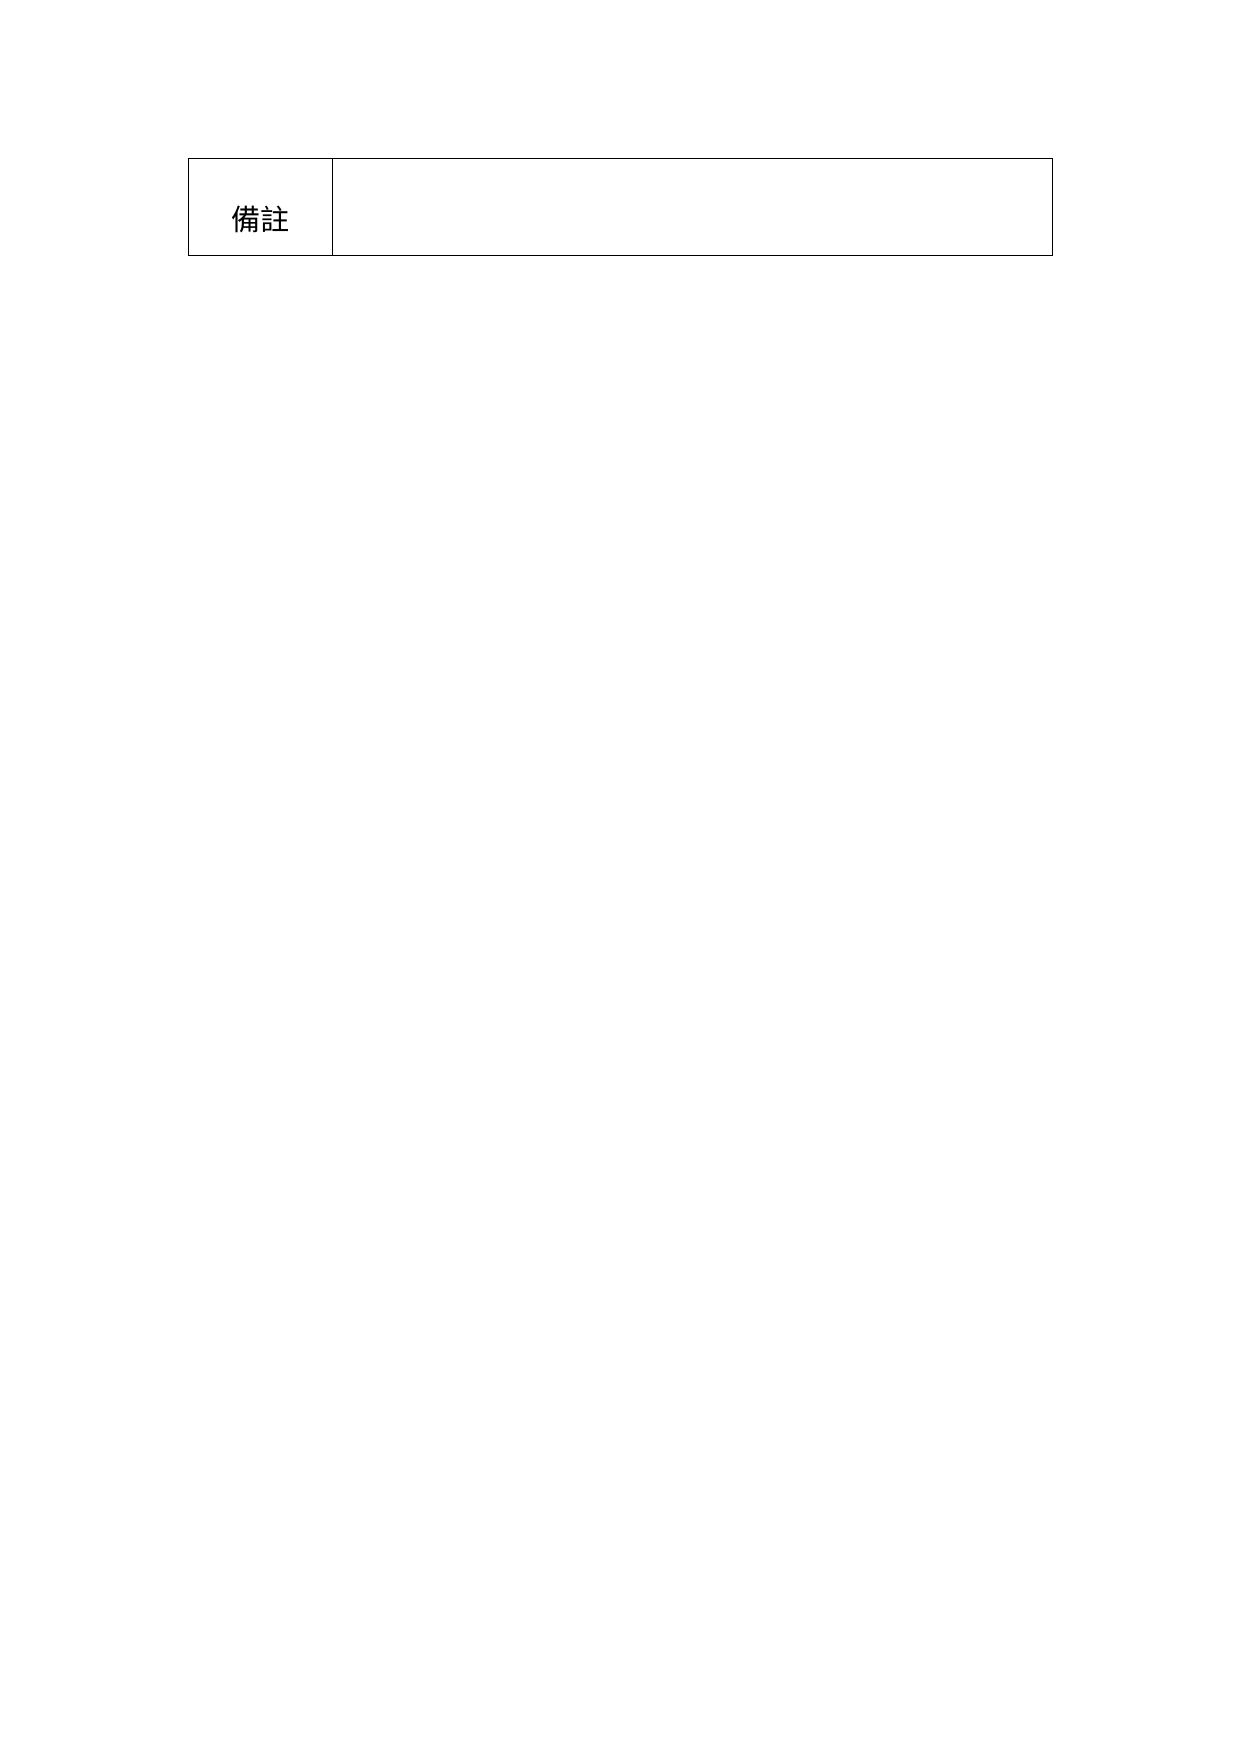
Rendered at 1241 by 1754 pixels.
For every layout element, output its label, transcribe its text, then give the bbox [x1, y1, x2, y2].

table_cell [333, 159, 1052, 255]
table_cell 備註 [189, 159, 332, 255]
